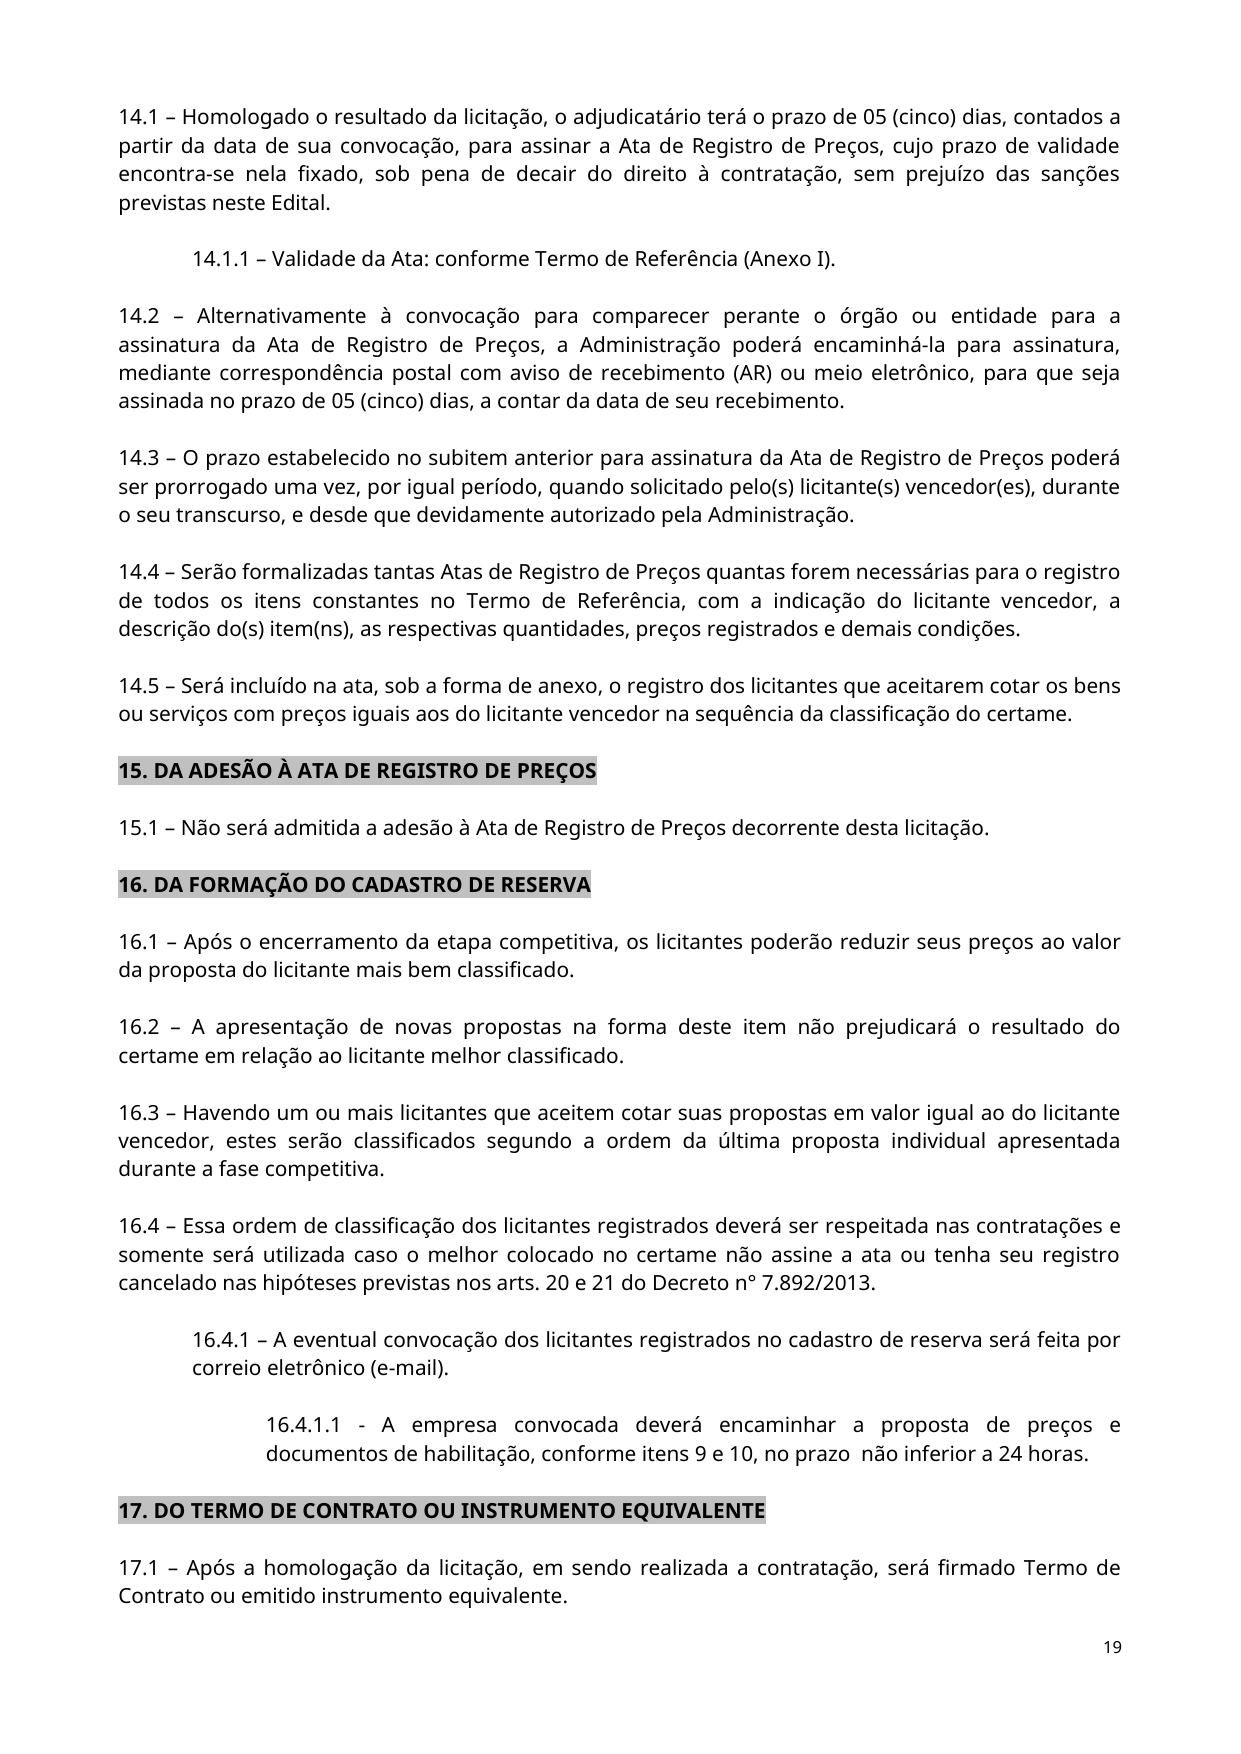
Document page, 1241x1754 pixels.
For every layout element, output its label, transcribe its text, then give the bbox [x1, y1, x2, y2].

text 16.4.1.1 - A empresa convocada deverá encaminhar a proposta de preços e documentos de habilitação, conforme itens 9 e 10, no prazo não inferior a 24 horas. [266, 1410, 1122, 1467]
text 14.1.1 – Validade da Ata: conforme Termo de Referência (Anexo I). [118, 244, 1122, 273]
text 15. DA ADESÃO À ATA DE REGISTRO DE PREÇOS [118, 756, 1122, 785]
text 14.3 – O prazo estabelecido no subitem anterior para assinatura da Ata de Registro de Preços poderá ser prorrogado uma vez, por igual período, quando solicitado pelo(s) licitante(s) vencedor(es), durante o seu transcurso, e desde que devidamente autorizado pela Administração. [118, 443, 1122, 529]
text 16.3 – Havendo um ou mais licitantes que aceitem cotar suas propostas em valor igual ao do licitante vencedor, estes serão classificados segundo a ordem da última proposta individual apresentada durante a fase competitiva. [118, 1098, 1122, 1183]
text 14.1 – Homologado o resultado da licitação, o adjudicatário terá o prazo de 05 (cinco) dias, contados a partir da data de sua convocação, para assinar a Ata de Registro de Preços, cujo prazo de validade encontra-se nela fixado, sob pena de decair do direito à contratação, sem prejuízo das sanções previstas neste Edital. [118, 102, 1122, 216]
text 14.5 – Será incluído na ata, sob a forma de anexo, o registro dos licitantes que aceitarem cotar os bens ou serviços com preços iguais aos do licitante vencedor na sequência da classificação do certame. [118, 671, 1122, 728]
text 16.1 – Após o encerramento da etapa competitiva, os licitantes poderão reduzir seus preços ao valor da proposta do licitante mais bem classificado. [118, 927, 1122, 984]
text 16.4 – Essa ordem de classificação dos licitantes registrados deverá ser respeitada nas contratações e somente será utilizada caso o melhor colocado no certame não assine a ata ou tenha seu registro cancelado nas hipóteses previstas nos arts. 20 e 21 do Decreto n° 7.892/2013. [118, 1211, 1122, 1297]
text 16.2 – A apresentação de novas propostas na forma deste item não prejudicará o resultado do certame em relação ao licitante melhor classificado. [118, 1012, 1122, 1069]
text 15.1 – Não será admitida a adesão à Ata de Registro de Preços decorrente desta licitação. [118, 813, 1122, 842]
text 14.4 – Serão formalizadas tantas Atas de Registro de Preços quantas forem necessárias para o registro de todos os itens constantes no Termo de Referência, com a indicação do licitante vencedor, a descrição do(s) item(ns), as respectivas quantidades, preços registrados e demais condições. [118, 557, 1122, 643]
text 14.2 – Alternativamente à convocação para comparecer perante o órgão ou entidade para a assinatura da Ata de Registro de Preços, a Administração poderá encaminhá-la para assinatura, mediante correspondência postal com aviso de recebimento (AR) ou meio eletrônico, para que seja assinada no prazo de 05 (cinco) dias, a contar da data de seu recebimento. [118, 301, 1122, 415]
text 16. DA FORMAÇÃO DO CADASTRO DE RESERVA [118, 870, 1122, 898]
text 17. DO TERMO DE CONTRATO OU INSTRUMENTO EQUIVALENTE [118, 1496, 1122, 1524]
list 17.1 – Após a homologação da licitação, em sendo realizada a contratação, será firmado Termo de Contrato ou emitido instrumento equivalente. [118, 1553, 1122, 1609]
text 16.4.1 – A eventual convocação dos licitantes registrados no cadastro de reserva será feita por correio eletrônico (e-mail). [192, 1325, 1122, 1382]
